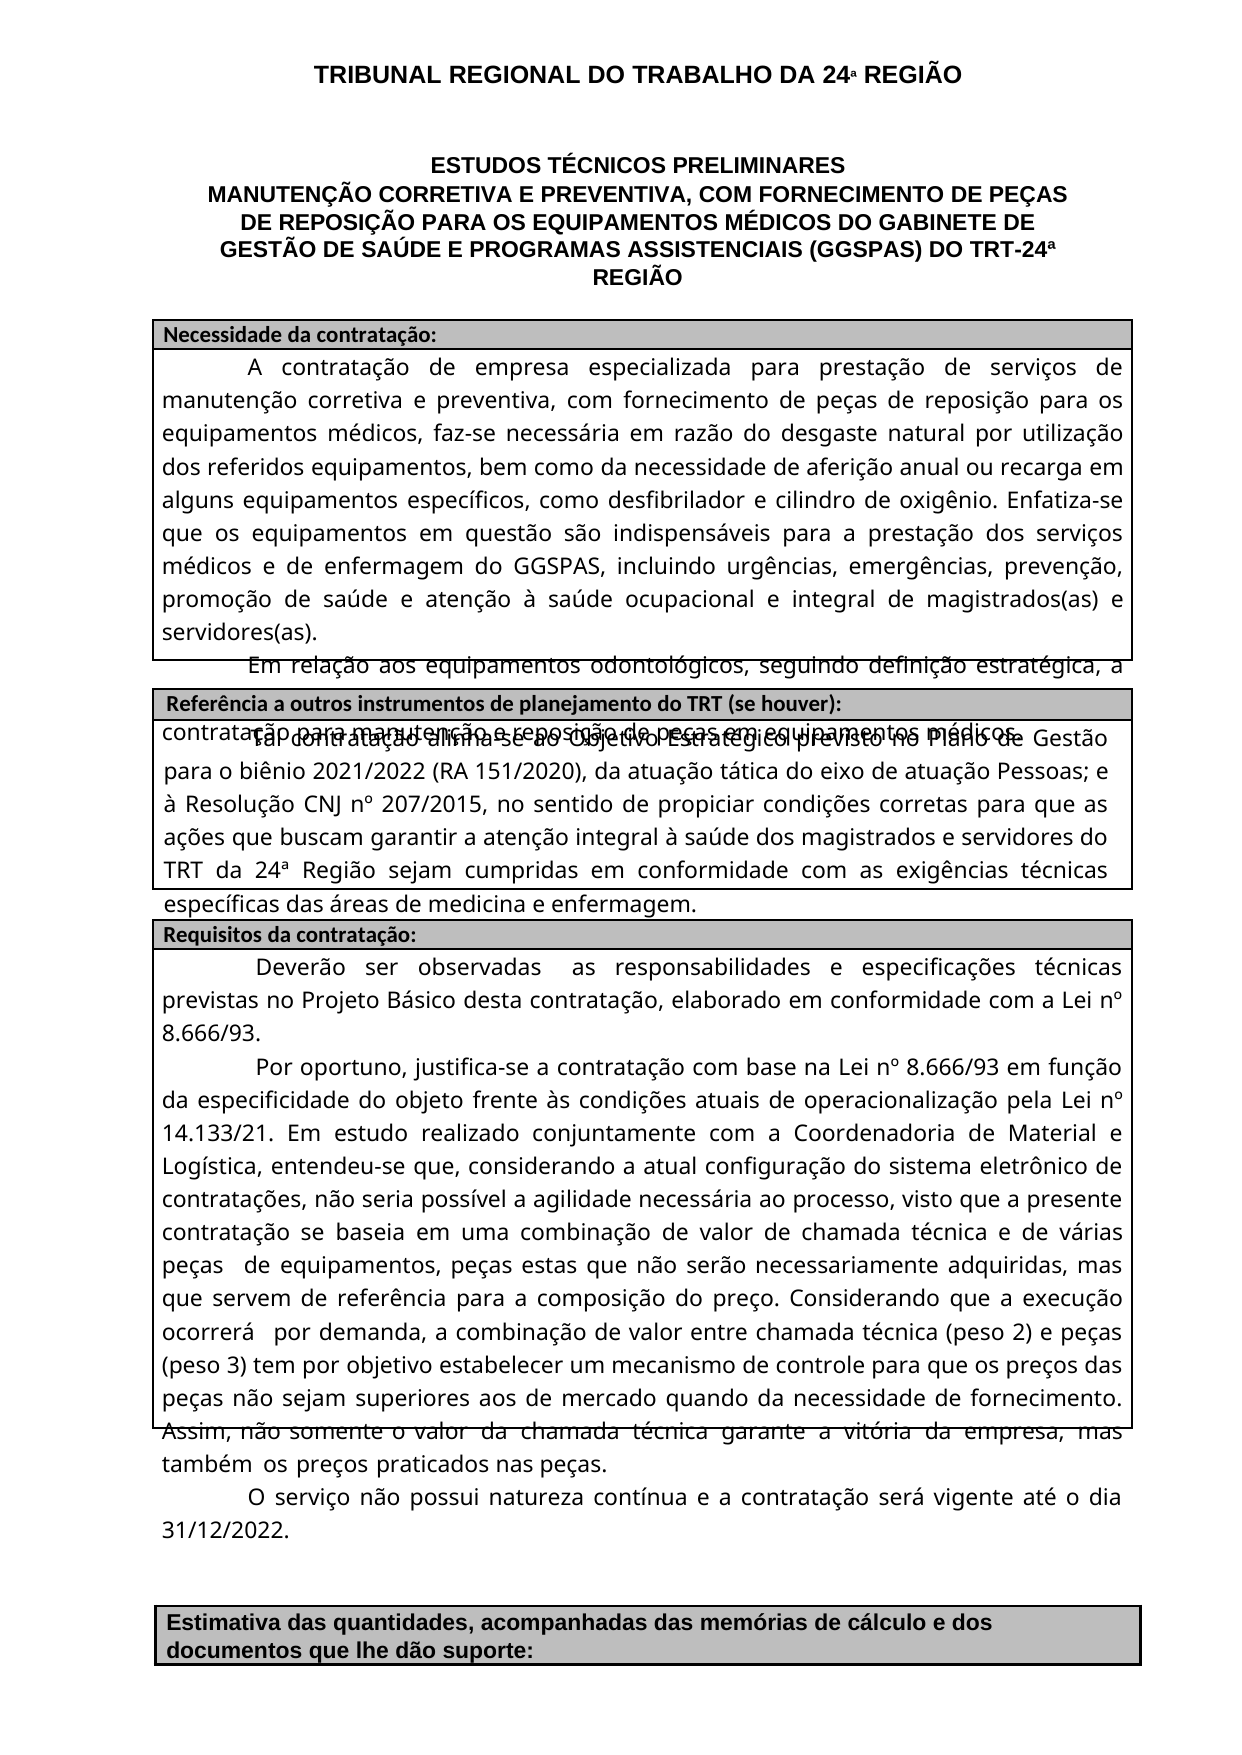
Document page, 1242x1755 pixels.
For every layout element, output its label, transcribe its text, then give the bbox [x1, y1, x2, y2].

text ESTUDOS TÉCNICOS PRELIMINARES [189, 152, 1086, 179]
text MANUTENÇÃO CORRETIVA E PREVENTIVA, COM FORNECIMENTO DE PEÇAS DE REPOSIÇÃO PARA OS EQUIPAMENTOS MÉDICOS DO GABINETE DE GESTÃO DE SAÚDE E PROGRAMAS ASSISTENCIAIS (GGSPAS) DO TRT-24ª REGIÃO [189, 181, 1085, 291]
table_header Estimativa das quantidades, acompanhadas das memórias de cálculo e dos documentos que lhe dão suporte: [157, 1607, 1139, 1663]
